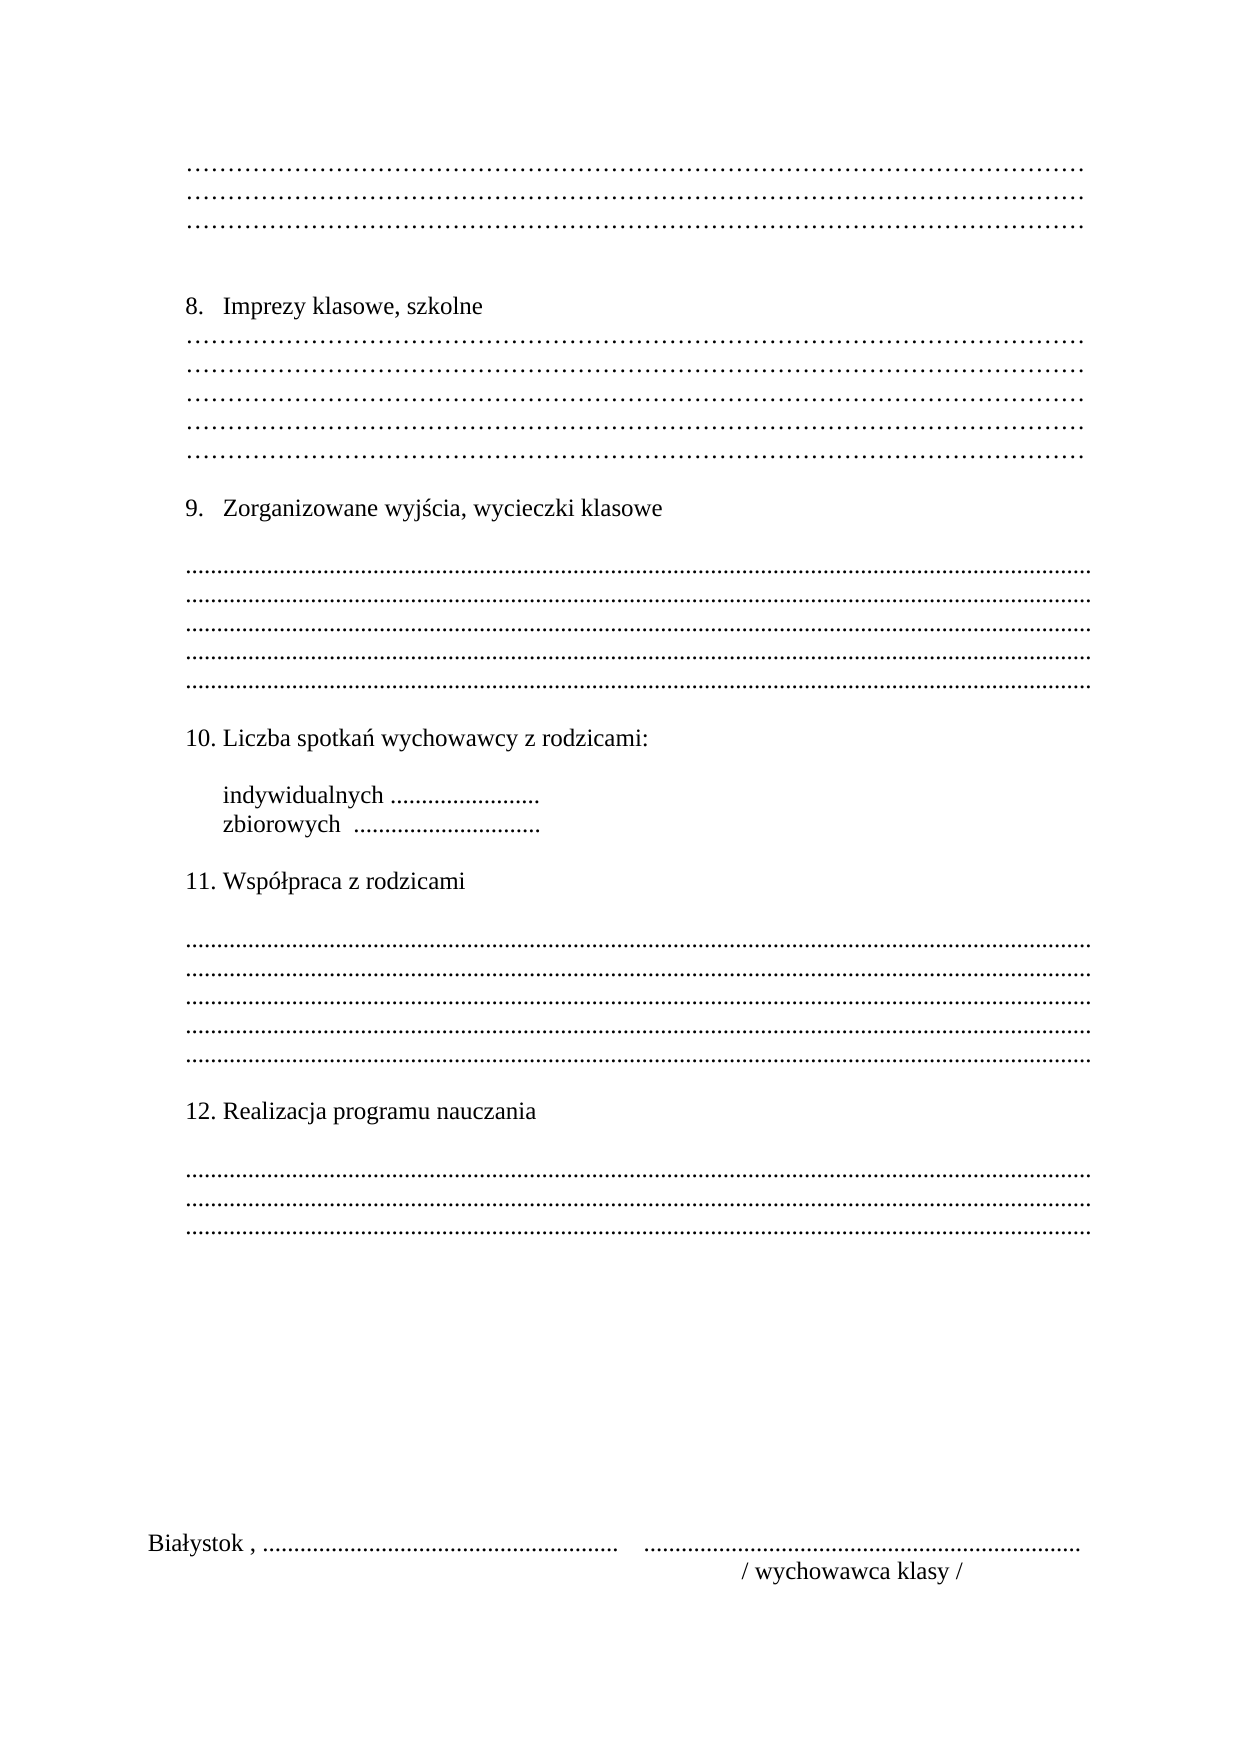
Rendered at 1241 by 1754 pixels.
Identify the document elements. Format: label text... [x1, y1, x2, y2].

list Liczba spotkań wychowawcy z rodzicami: [185, 723, 1093, 751]
text ................................................................................................................................................................................................................................................................................................................................................................................................................................................... [185, 1154, 1093, 1240]
list Zorganizowane wyjścia, wycieczki klasowe [185, 493, 1093, 521]
list Imprezy klasowe, szkolne [185, 291, 1093, 320]
text ..................................................................................................................................................................................................................................................................................................................................................................................................................................................................................................................................................................................................................................................................................................................................................... [185, 550, 1093, 694]
list Realizacja programu nauczania [185, 1096, 1093, 1125]
text ..................................................................................................................................................................................................................................................................................................................................................................................................................................................................................................................................................................................................................................................................................................................................................... [185, 924, 1093, 1068]
text ……………………………………………………………………………………………………………………………………………………………………………………………………………………………………………………………………………………………………………………………………………………………………………………………………………………………………………………………………………………………… [185, 320, 1093, 464]
text / wychowawca klasy / [148, 1556, 1093, 1585]
text Białystok , ......................................................... ...................................................................... [148, 1528, 1093, 1556]
text ……………………………………………………………………………………………………………………………………………………………………………………………………………………………………………………………………………………………… [185, 148, 1093, 234]
text indywidualnych ........................ [223, 780, 1093, 809]
list Współpraca z rodzicami [185, 866, 1093, 895]
text zbiorowych .............................. [223, 809, 1093, 838]
